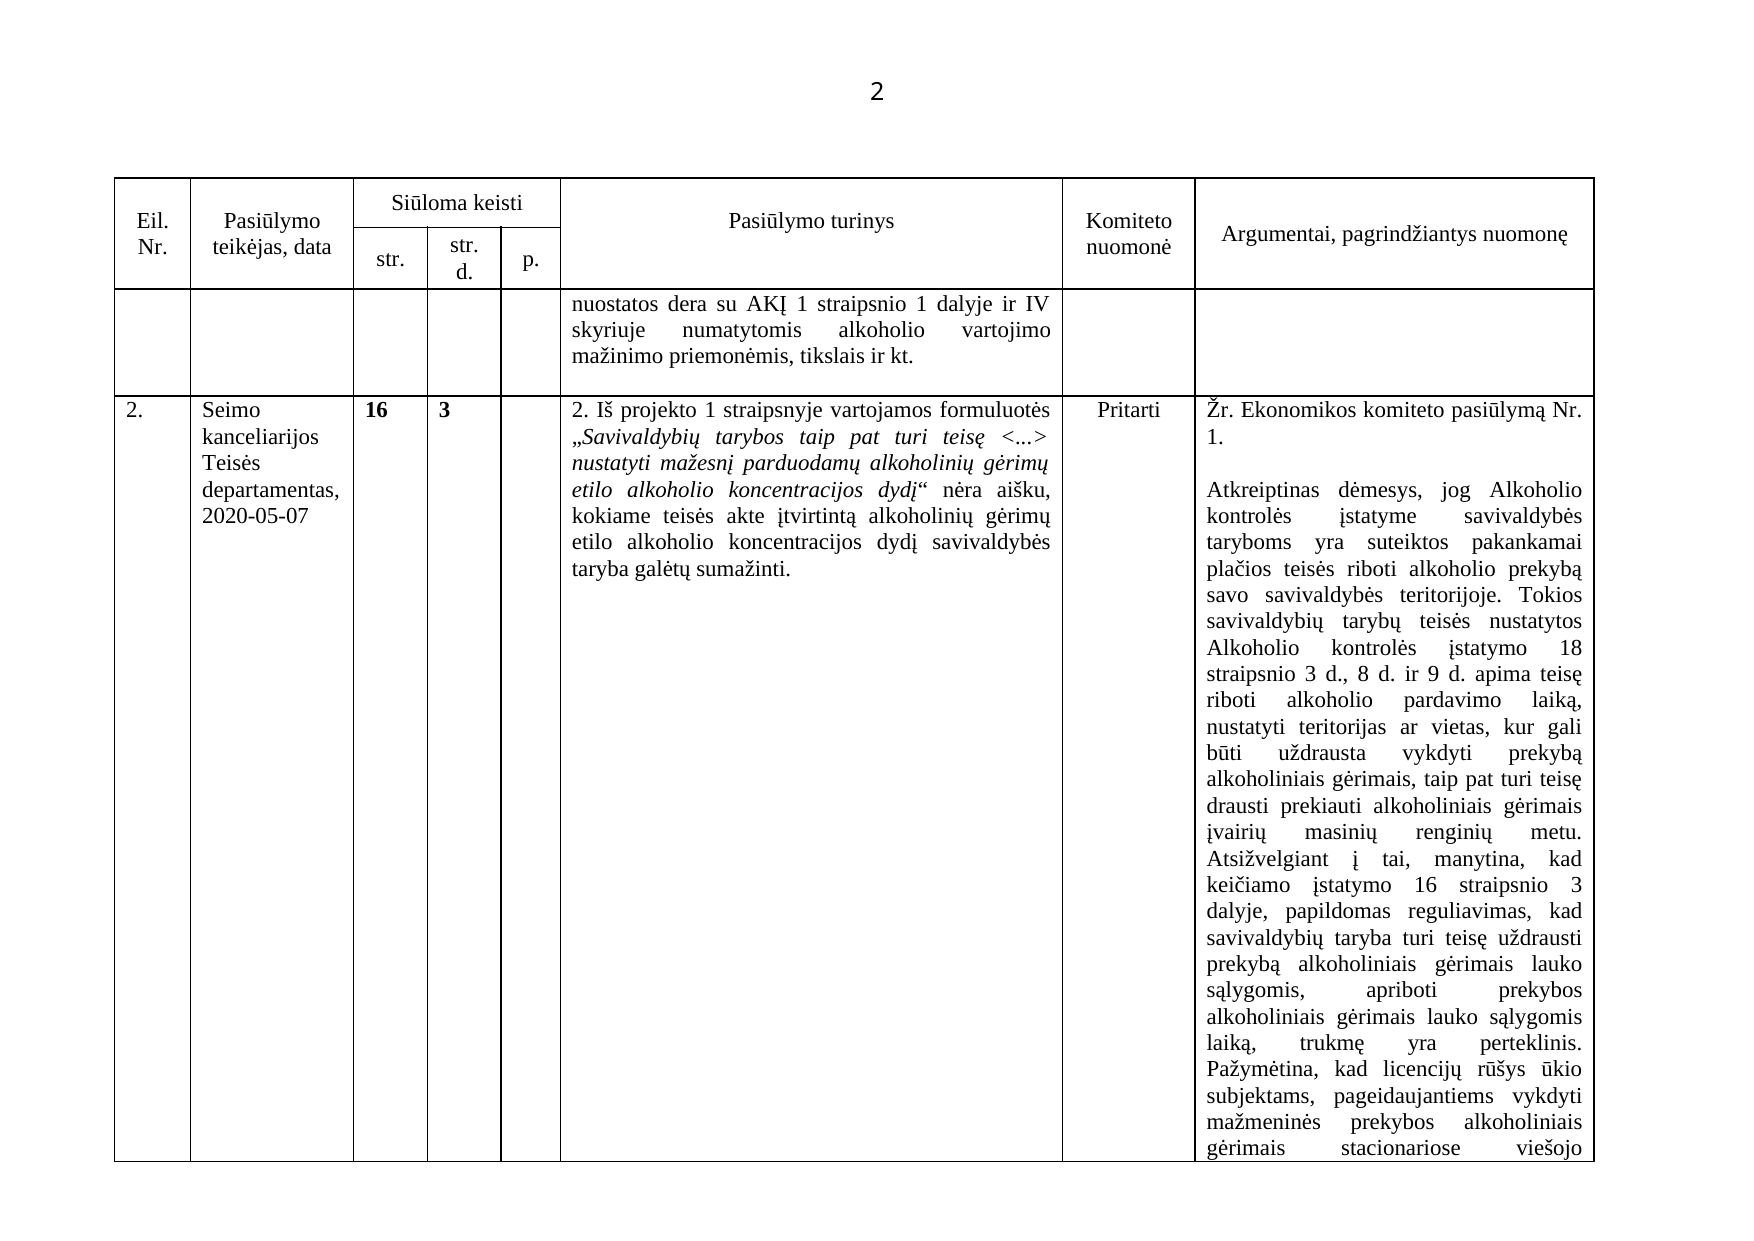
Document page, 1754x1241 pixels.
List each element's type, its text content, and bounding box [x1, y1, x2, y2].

table_cell Žr. Ekonomikos komiteto pasiūlymą Nr. 1. Atkreiptinas dėmesys, jog Alkoholio kontrolės įstatyme savivaldybės taryboms yra suteiktos pakankamai plačios teisės riboti alkoholio prekybą savo savivaldybės teritorijoje. Tokios savivaldybių tarybų teisės nustatytos Alkoholio kontrolės įstatymo 18 straipsnio 3 d., 8 d. ir 9 d. apima teisę riboti alkoholio pardavimo laiką, nustatyti teritorijas ar vietas, kur gali būti uždrausta vykdyti prekybą alkoholiniais gėrimais, taip pat turi teisę drausti prekiauti alkoholiniais gėrimais įvairių masinių renginių metu. Atsižvelgiant į tai, manytina, kad keičiamo įstatymo 16 straipsnio 3 dalyje, papildomas reguliavimas, kad savivaldybių taryba turi teisę uždrausti prekybą alkoholiniais gėrimais lauko sąlygomis, apriboti prekybos alkoholiniais gėrimais lauko sąlygomis laiką, trukmę yra perteklinis. Pažymėtina, kad licencijų rūšys ūkio subjektams, pageidaujantiems vykdyti mažmeninės prekybos alkoholiniais gėrimais stacionariose viešojo [1196, 397, 1593, 1161]
table_header Komiteto nuomonė [1063, 179, 1194, 288]
table_header Pasiūlymo turinys [561, 179, 1062, 288]
table_cell str. d. [428, 228, 500, 288]
table_cell 2. [115, 397, 190, 1161]
table_cell 3 [428, 397, 500, 1161]
table_cell Seimo kanceliarijos Teisės departamentas, 2020-05-07 [191, 397, 353, 1161]
table_header Pasiūlymo teikėjas, data [191, 179, 353, 288]
table_cell 16 [354, 397, 427, 1161]
table_cell Pritarti [1063, 397, 1194, 1161]
table_cell [115, 290, 190, 395]
table_cell [1063, 290, 1194, 395]
table_cell nuostatos dera su AKĮ 1 straipsnio 1 dalyje ir IV skyriuje numatytomis alkoholio vartojimo mažinimo priemonėmis, tikslais ir kt. [561, 290, 1062, 395]
table_header Argumentai, pagrindžiantys nuomonę [1196, 179, 1593, 288]
table_cell p. [502, 228, 560, 288]
table_cell str. [354, 228, 427, 288]
table_cell [502, 290, 560, 395]
table_header Siūloma keisti [354, 179, 560, 226]
table_cell 2. Iš projekto 1 straipsnyje vartojamos formuluotės „Savivaldybių tarybos taip pat turi teisę <...> nustatyti mažesnį parduodamų alkoholinių gėrimų etilo alkoholio koncentracijos dydį“ nėra aišku, kokiame teisės akte įtvirtintą alkoholinių gėrimų etilo alkoholio koncentracijos dydį savivaldybės taryba galėtų sumažinti. [561, 397, 1062, 1161]
table_cell [191, 290, 353, 395]
table_cell [502, 397, 560, 1161]
table_cell [428, 290, 500, 395]
table_cell [354, 290, 427, 395]
table_header Eil. Nr. [115, 179, 190, 288]
table_cell [1196, 290, 1593, 395]
